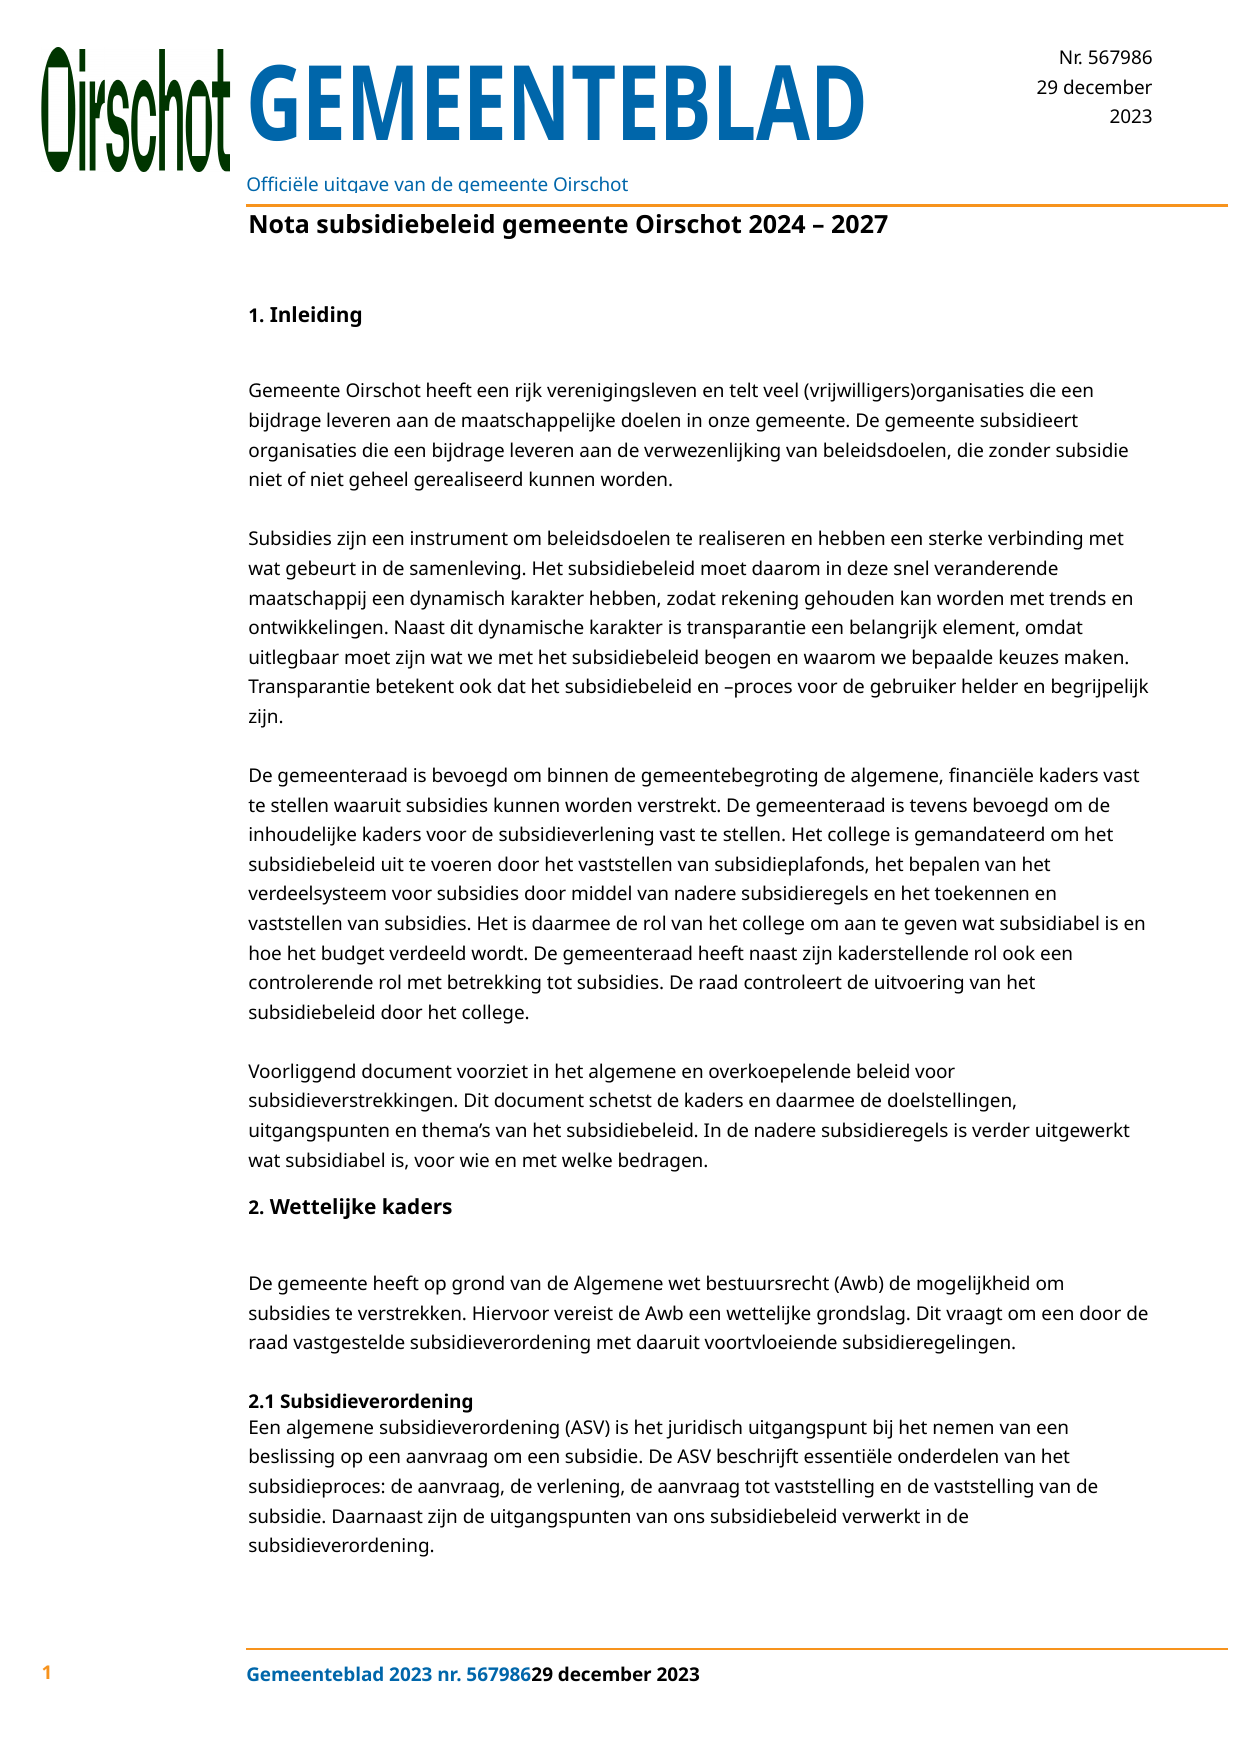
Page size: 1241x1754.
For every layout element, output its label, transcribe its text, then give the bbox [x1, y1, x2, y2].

text Voorliggend document voorziet in het algemene en overkoepelende beleid voor subsidieverstrekkingen. Dit document schetst de kaders en daarmee de doelstellingen, uitgangspunten en thema’s van het subsidiebeleid. In de nadere subsidieregels is verder uitgewerkt wat subsidiabel is, voor wie en met welke bedragen. [248, 1058, 1152, 1172]
text Nota subsidiebeleid gemeente Oirschot 2024 – 2027 [248, 207, 1152, 241]
text De gemeenteraad is bevoegd om binnen de gemeentebegroting de algemene, financiële kaders vast te stellen waaruit subsidies kunnen worden verstrekt. De gemeenteraad is tevens bevoegd om de inhoudelijke kaders voor de subsidieverlening vast te stellen. Het college is gemandateerd om het subsidiebeleid uit te voeren door het vaststellen van subsidieplafonds, het bepalen van het verdeelsysteem voor subsidies door middel van nadere subsidieregels en het toekennen en vaststellen van subsidies. Het is daarmee de rol van het college om aan te geven wat subsidiabel is en hoe het budget verdeeld wordt. De gemeenteraad heeft naast zijn kaderstellende rol ook een controlerende rol met betrekking tot subsidies. De raad controleert de uitvoering van het subsidiebeleid door het college. [248, 762, 1152, 1024]
text Een algemene subsidieverordening (ASV) is het juridisch uitgangspunt bij het nemen van een beslissing op een aanvraag om een subsidie. De ASV beschrijft essentiële onderdelen van het subsidieproces: de aanvraag, de verlening, de aanvraag tot vaststelling en de vaststelling van de subsidie. Daarnaast zijn de uitgangspunten van ons subsidiebeleid verwerkt in de subsidieverordening. [248, 1414, 1152, 1558]
text 2. Wettelijke kaders [248, 1192, 1152, 1221]
text 1. Inleiding [248, 300, 1152, 328]
text Subsidies zijn een instrument om beleidsdoelen te realiseren en hebben een sterke verbinding met wat gebeurt in de samenleving. Het subsidiebeleid moet daarom in deze snel veranderende maatschappij een dynamisch karakter hebben, zodat rekening gehouden kan worden met trends en ontwikkelingen. Naast dit dynamische karakter is transparantie een belangrijk element, omdat uitlegbaar moet zijn wat we met het subsidiebeleid beogen en waarom we bepaalde keuzes maken. Transparantie betekent ook dat het subsidiebeleid en –proces voor de gebruiker helder en begrijpelijk zijn. [248, 526, 1152, 729]
picture [41, 47, 231, 172]
text Gemeente Oirschot heeft een rijk verenigingsleven en telt veel (vrijwilligers)organisaties die een bijdrage leveren aan de maatschappelijke doelen in onze gemeente. De gemeente subsidieert organisaties die een bijdrage leveren aan de verwezenlijking van beleidsdoelen, die zonder subsidie niet of niet geheel gerealiseerd kunnen worden. [248, 378, 1152, 492]
text 2.1 Subsidieverordening [248, 1388, 1152, 1414]
text De gemeente heeft op grond van de Algemene wet bestuursrecht (Awb) de mogelijkheid om subsidies te verstrekken. Hiervoor vereist de Awb een wettelijke grondslag. Dit vraagt om een door de raad vastgestelde subsidieverordening met daaruit voortvloeiende subsidieregelingen. [248, 1270, 1152, 1355]
